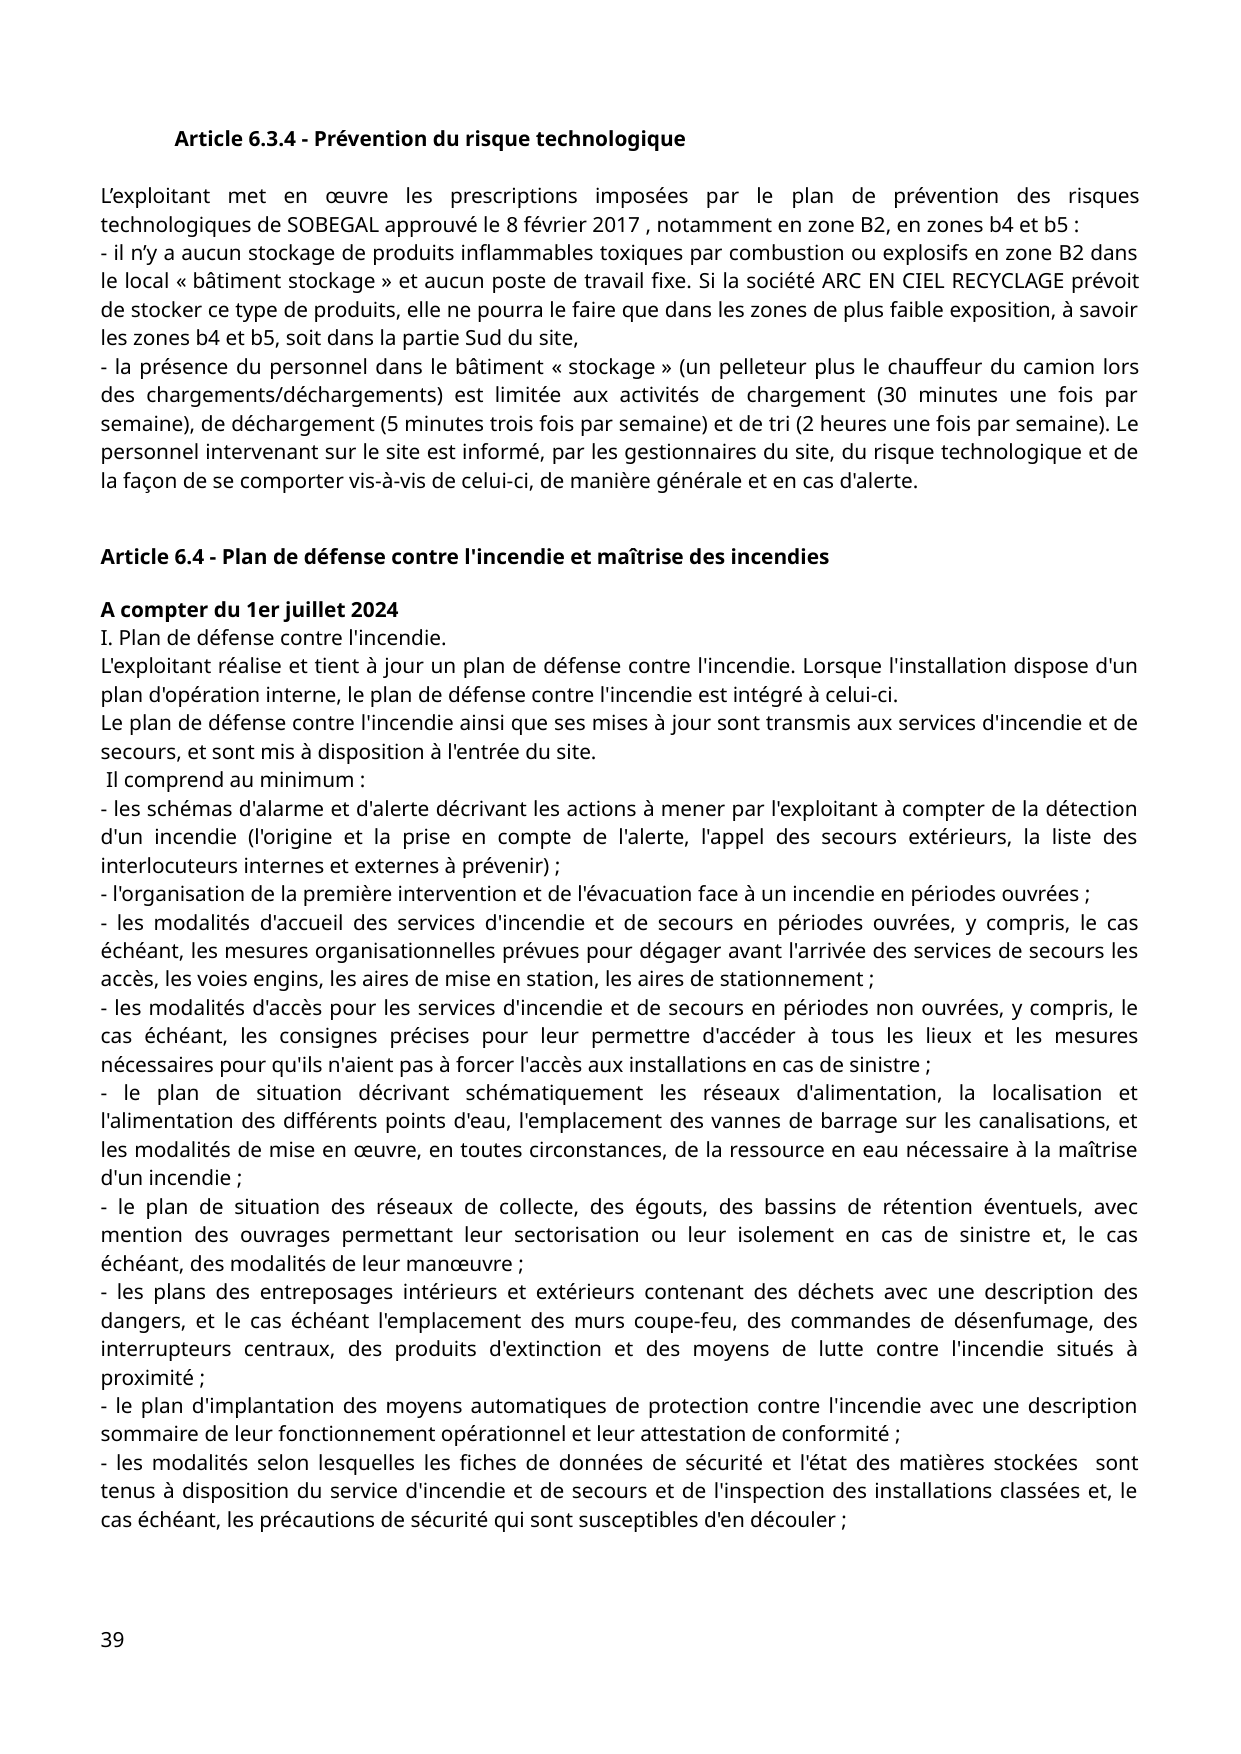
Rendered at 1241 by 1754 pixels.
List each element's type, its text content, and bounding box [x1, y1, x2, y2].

text L’exploitant met en œuvre les prescriptions imposées par le plan de prévention des risques technologiques de SOBEGAL approuvé le 8 février 2017 , notamment en zone B2, en zones b4 et b5 : [100, 181, 1140, 238]
text Article 6.3.4 - Prévention du risque technologique [100, 124, 1140, 153]
text L'exploitant réalise et tient à jour un plan de défense contre l'incendie. Lorsque l'installation dispose d'un plan d'opération interne, le plan de défense contre l'incendie est intégré à celui-ci. [100, 652, 1140, 708]
text - il n’y a aucun stockage de produits inflammables toxiques par combustion ou explosifs en zone B2 dans le local « bâtiment stockage » et aucun poste de travail fixe. Si la société ARC EN CIEL RECYCLAGE prévoit de stocker ce type de produits, elle ne pourra le faire que dans les zones de plus faible exposition, à savoir les zones b4 et b5, soit dans la partie Sud du site, [100, 238, 1140, 352]
text - les modalités selon lesquelles les fiches de données de sécurité et l'état des matières stockées sont tenus à disposition du service d'incendie et de secours et de l'inspection des installations classées et, le cas échéant, les précautions de sécurité qui sont susceptibles d'en découler ; [100, 1448, 1140, 1533]
text - le plan d'implantation des moyens automatiques de protection contre l'incendie avec une description sommaire de leur fonctionnement opérationnel et leur attestation de conformité ; [100, 1391, 1140, 1448]
text Article 6.4 - Plan de défense contre l'incendie et maîtrise des incendies [100, 542, 1140, 571]
text - le plan de situation décrivant schématiquement les réseaux d'alimentation, la localisation et l'alimentation des différents points d'eau, l'emplacement des vannes de barrage sur les canalisations, et les modalités de mise en œuvre, en toutes circonstances, de la ressource en eau nécessaire à la maîtrise d'un incendie ; [100, 1078, 1140, 1192]
text - l'organisation de la première intervention et de l'évacuation face à un incendie en périodes ouvrées ; [100, 879, 1140, 908]
subtitle I. Plan de défense contre l'incendie. [100, 623, 1140, 652]
text - les modalités d'accueil des services d'incendie et de secours en périodes ouvrées, y compris, le cas échéant, les mesures organisationnelles prévues pour dégager avant l'arrivée des services de secours les accès, les voies engins, les aires de mise en station, les aires de stationnement ; [100, 908, 1140, 993]
text A compter du 1er juillet 2024 [100, 595, 1140, 623]
text - les schémas d'alarme et d'alerte décrivant les actions à mener par l'exploitant à compter de la détection d'un incendie (l'origine et la prise en compte de l'alerte, l'appel des secours extérieurs, la liste des interlocuteurs internes et externes à prévenir) ; [100, 794, 1140, 879]
text Le plan de défense contre l'incendie ainsi que ses mises à jour sont transmis aux services d'incendie et de secours, et sont mis à disposition à l'entrée du site. [100, 708, 1140, 765]
text - les plans des entreposages intérieurs et extérieurs contenant des déchets avec une description des dangers, et le cas échéant l'emplacement des murs coupe-feu, des commandes de désenfumage, des interrupteurs centraux, des produits d'extinction et des moyens de lutte contre l'incendie situés à proximité ; [100, 1277, 1140, 1391]
text - les modalités d'accès pour les services d'incendie et de secours en périodes non ouvrées, y compris, le cas échéant, les consignes précises pour leur permettre d'accéder à tous les lieux et les mesures nécessaires pour qu'ils n'aient pas à forcer l'accès aux installations en cas de sinistre ; [100, 993, 1140, 1078]
text - le plan de situation des réseaux de collecte, des égouts, des bassins de rétention éventuels, avec mention des ouvrages permettant leur sectorisation ou leur isolement en cas de sinistre et, le cas échéant, des modalités de leur manœuvre ; [100, 1192, 1140, 1277]
text Il comprend au minimum : [100, 765, 1140, 794]
text - la présence du personnel dans le bâtiment « stockage » (un pelleteur plus le chauffeur du camion lors des chargements/déchargements) est limitée aux activités de chargement (30 minutes une fois par semaine), de déchargement (5 minutes trois fois par semaine) et de tri (2 heures une fois par semaine). Le personnel intervenant sur le site est informé, par les gestionnaires du site, du risque technologique et de la façon de se comporter vis-à-vis de celui-ci, de manière générale et en cas d'alerte. [100, 352, 1140, 494]
